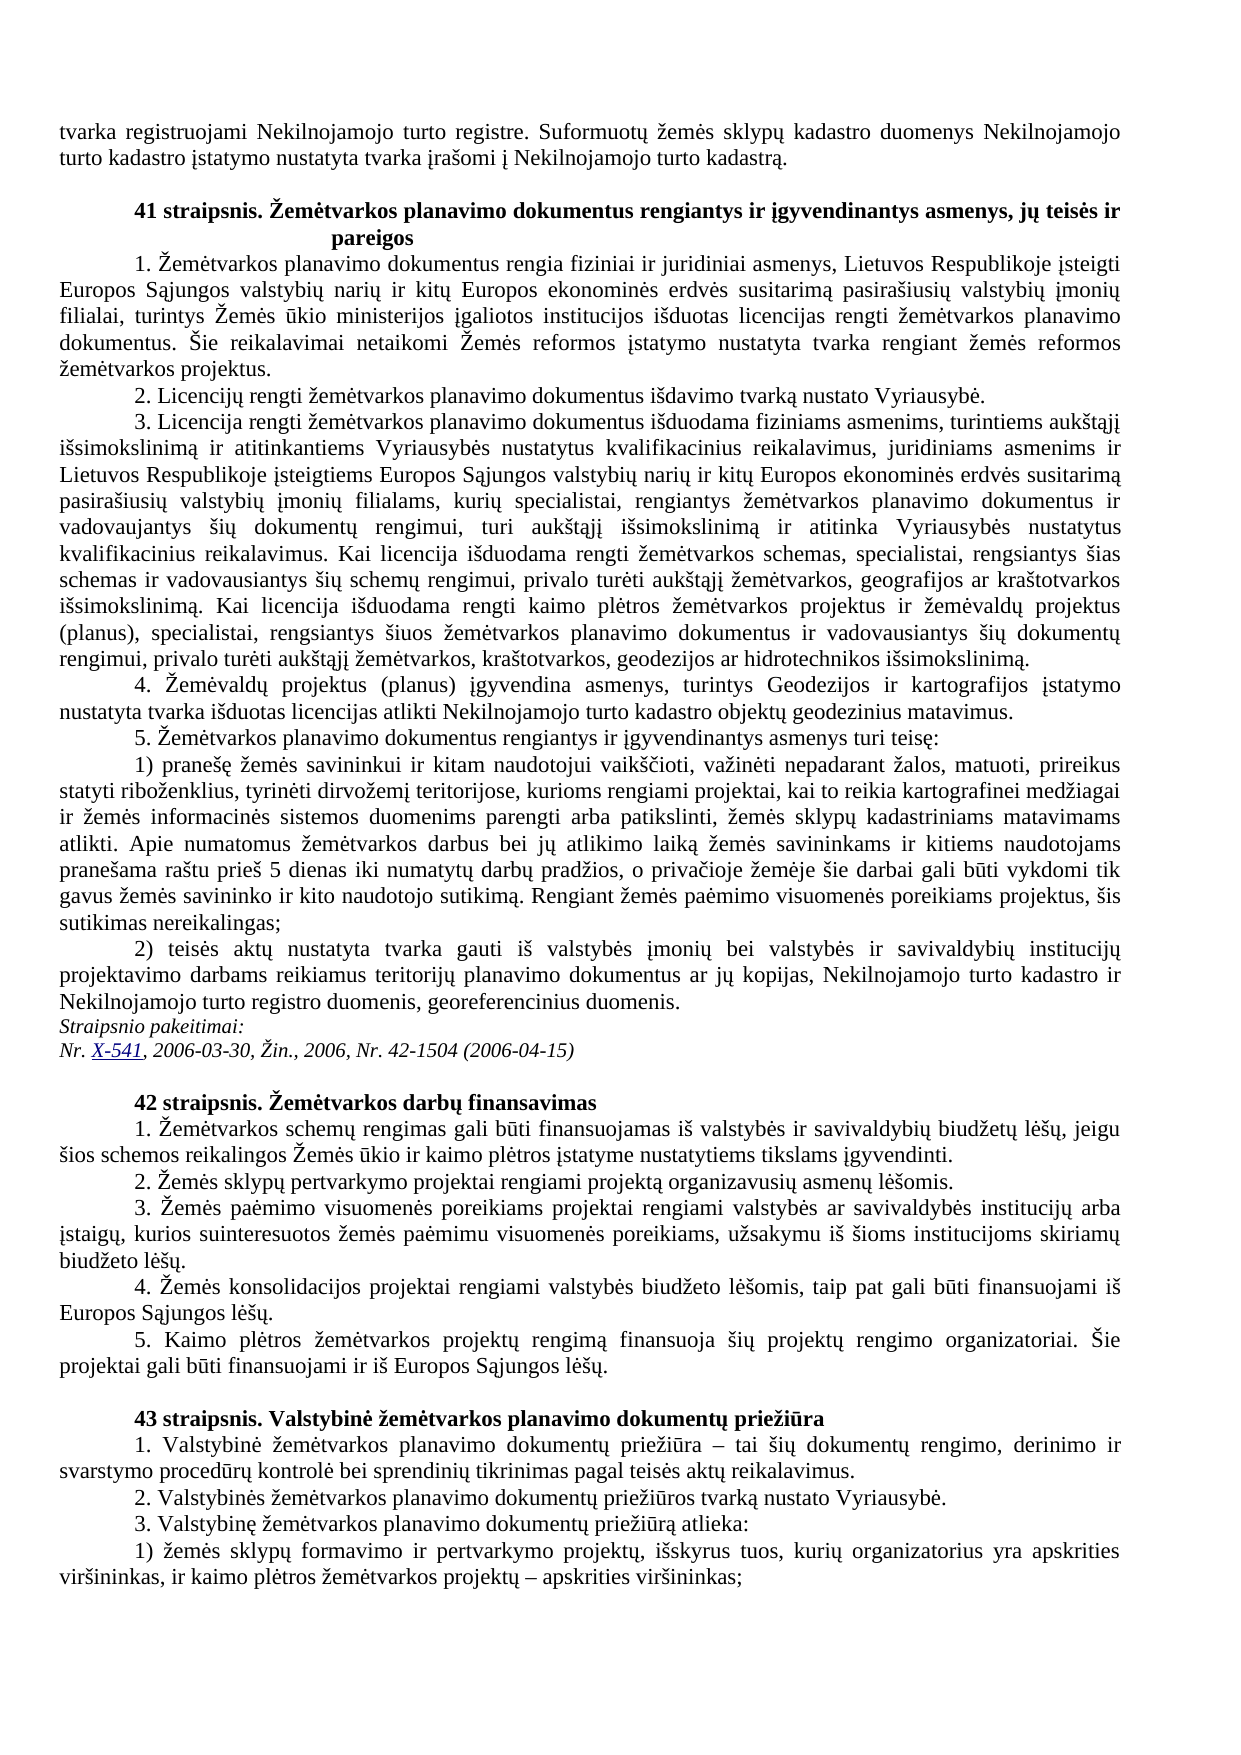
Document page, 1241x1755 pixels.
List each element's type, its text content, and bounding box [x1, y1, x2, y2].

text 5. Žemėtvarkos planavimo dokumentus rengiantys ir įgyvendinantys asmenys turi teisę: [59, 724, 1122, 751]
text 1. Žemėtvarkos planavimo dokumentus rengia fiziniai ir juridiniai asmenys, Lietuvos Respublikoje įsteigti Europos Sąjungos valstybių narių ir kitų Europos ekonominės erdvės susitarimą pasirašiusių valstybių įmonių filialai, turintys Žemės ūkio ministerijos įgaliotos institucijos išduotas licencijas rengti žemėtvarkos planavimo dokumentus. Šie reikalavimai netaikomi Žemės reformos įstatymo nustatyta tvarka rengiant žemės reformos žemėtvarkos projektus. [59, 250, 1122, 382]
text tvarka registruojami Nekilnojamojo turto registre. Suformuotų žemės sklypų kadastro duomenys Nekilnojamojo turto kadastro įstatymo nustatyta tvarka įrašomi į Nekilnojamojo turto kadastrą. [59, 118, 1122, 171]
text 2) teisės aktų nustatyta tvarka gauti iš valstybės įmonių bei valstybės ir savivaldybių institucijų projektavimo darbams reikiamus teritorijų planavimo dokumentus ar jų kopijas, Nekilnojamojo turto kadastro ir Nekilnojamojo turto registro duomenis, georeferencinius duomenis. [59, 935, 1122, 1014]
text 1) pranešę žemės savininkui ir kitam naudotojui vaikščioti, važinėti nepadarant žalos, matuoti, prireikus statyti riboženklius, tyrinėti dirvožemį teritorijose, kurioms rengiami projektai, kai to reikia kartografinei medžiagai ir žemės informacinės sistemos duomenims parengti arba patikslinti, žemės sklypų kadastriniams matavimams atlikti. Apie numatomus žemėtvarkos darbus bei jų atlikimo laiką žemės savininkams ir kitiems naudotojams pranešama raštu prieš 5 dienas iki numatytų darbų pradžios, o privačioje žemėje šie darbai gali būti vykdomi tik gavus žemės savininko ir kito naudotojo sutikimą. Rengiant žemės paėmimo visuomenės poreikiams projektus, šis sutikimas nereikalingas; [59, 751, 1122, 935]
text 4. Žemėvaldų projektus (planus) įgyvendina asmenys, turintys Geodezijos ir kartografijos įstatymo nustatyta tvarka išduotas licencijas atlikti Nekilnojamojo turto kadastro objektų geodezinius matavimus. [59, 672, 1122, 724]
text Nr. X-541, 2006-03-30, Žin., 2006, Nr. 42-1504 (2006-04-15) [59, 1038, 1122, 1062]
text 1. Valstybinė žemėtvarkos planavimo dokumentų priežiūra – tai šių dokumentų rengimo, derinimo ir svarstymo procedūrų kontrolė bei sprendinių tikrinimas pagal teisės aktų reikalavimus. [59, 1431, 1122, 1484]
text 4. Žemės konsolidacijos projektai rengiami valstybės biudžeto lėšomis, taip pat gali būti finansuojami iš Europos Sąjungos lėšų. [59, 1273, 1122, 1326]
text 43 straipsnis. Valstybinė žemėtvarkos planavimo dokumentų priežiūra [134, 1405, 1122, 1431]
text 1. Žemėtvarkos schemų rengimas gali būti finansuojamas iš valstybės ir savivaldybių biudžetų lėšų, jeigu šios schemos reikalingos Žemės ūkio ir kaimo plėtros įstatyme nustatytiems tikslams įgyvendinti. [59, 1115, 1122, 1168]
text 3. Licencija rengti žemėtvarkos planavimo dokumentus išduodama fiziniams asmenims, turintiems aukštąjį išsimokslinimą ir atitinkantiems Vyriausybės nustatytus kvalifikacinius reikalavimus, juridiniams asmenims ir Lietuvos Respublikoje įsteigtiems Europos Sąjungos valstybių narių ir kitų Europos ekonominės erdvės susitarimą pasirašiusių valstybių įmonių filialams, kurių specialistai, rengiantys žemėtvarkos planavimo dokumentus ir vadovaujantys šių dokumentų rengimui, turi aukštąjį išsimokslinimą ir atitinka Vyriausybės nustatytus kvalifikacinius reikalavimus. Kai licencija išduodama rengti žemėtvarkos schemas, specialistai, rengsiantys šias schemas ir vadovausiantys šių schemų rengimui, privalo turėti aukštąjį žemėtvarkos, geografijos ar kraštotvarkos išsimokslinimą. Kai licencija išduodama rengti kaimo plėtros žemėtvarkos projektus ir žemėvaldų projektus (planus), specialistai, rengsiantys šiuos žemėtvarkos planavimo dokumentus ir vadovausiantys šių dokumentų rengimui, privalo turėti aukštąjį žemėtvarkos, kraštotvarkos, geodezijos ar hidrotechnikos išsimokslinimą. [59, 408, 1122, 672]
text 42 straipsnis. Žemėtvarkos darbų finansavimas [59, 1089, 1122, 1115]
text 2. Žemės sklypų pertvarkymo projektai rengiami projektą organizavusių asmenų lėšomis. [59, 1168, 1122, 1194]
text 5. Kaimo plėtros žemėtvarkos projektų rengimą finansuoja šių projektų rengimo organizatoriai. Šie projektai gali būti finansuojami ir iš Europos Sąjungos lėšų. [59, 1326, 1122, 1378]
text 2. Licencijų rengti žemėtvarkos planavimo dokumentus išdavimo tvarką nustato Vyriausybė. [59, 382, 1122, 408]
text 3. Žemės paėmimo visuomenės poreikiams projektai rengiami valstybės ar savivaldybės institucijų arba įstaigų, kurios suinteresuotos žemės paėmimu visuomenės poreikiams, užsakymu iš šioms institucijoms skiriamų biudžeto lėšų. [59, 1194, 1122, 1273]
text 41 straipsnis. Žemėtvarkos planavimo dokumentus rengiantys ir įgyvendinantys asmenys, jų teisės ir pareigos [134, 197, 1122, 250]
text 2. Valstybinės žemėtvarkos planavimo dokumentų priežiūros tvarką nustato Vyriausybė. [59, 1484, 1122, 1510]
text Straipsnio pakeitimai: [59, 1014, 1122, 1038]
text 1) žemės sklypų formavimo ir pertvarkymo projektų, išskyrus tuos, kurių organizatorius yra apskrities viršininkas, ir kaimo plėtros žemėtvarkos projektų – apskrities viršininkas; [59, 1537, 1122, 1589]
text 3. Valstybinę žemėtvarkos planavimo dokumentų priežiūrą atlieka: [59, 1510, 1122, 1537]
